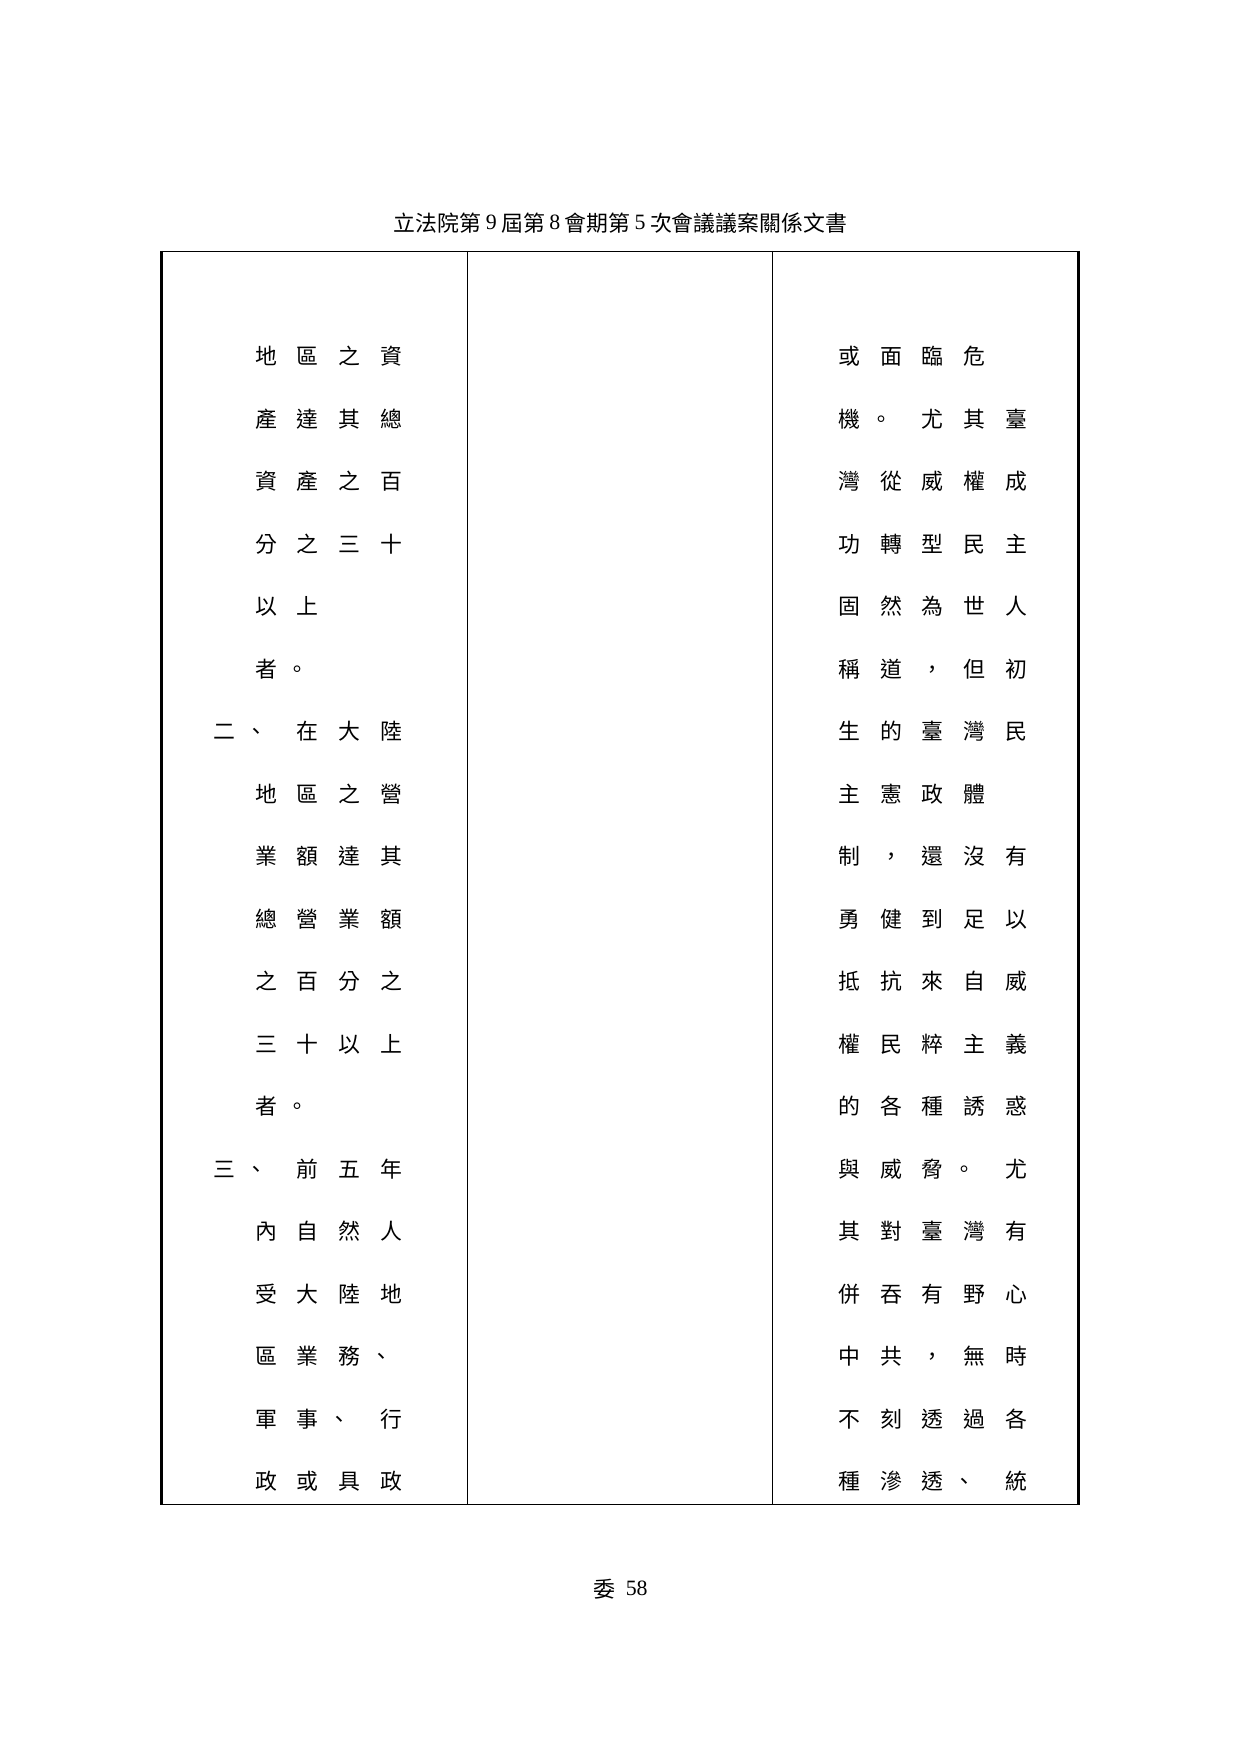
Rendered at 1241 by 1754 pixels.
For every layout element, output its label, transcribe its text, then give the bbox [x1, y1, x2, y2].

table_cell [468, 252, 772, 1504]
table_cell 或面臨危機。尤其臺灣從威權成功轉型民主固然為世人稱道，但初生的臺灣民主憲政體制，還沒有勇健到足以抵抗來自威權民粹主義的各種誘惑與威脅。尤其對臺灣有併吞有野心中共，無時不刻透過各種滲透、統 [773, 252, 1077, 1504]
table_cell 地區之資產達其總資產之百分之三十以上 者。 二、在大陸地區之營業額達其總營業額之百分之三十以上者。 三、前五年內自然人受大陸地區業務、軍事、行政或具政 [163, 252, 467, 1504]
